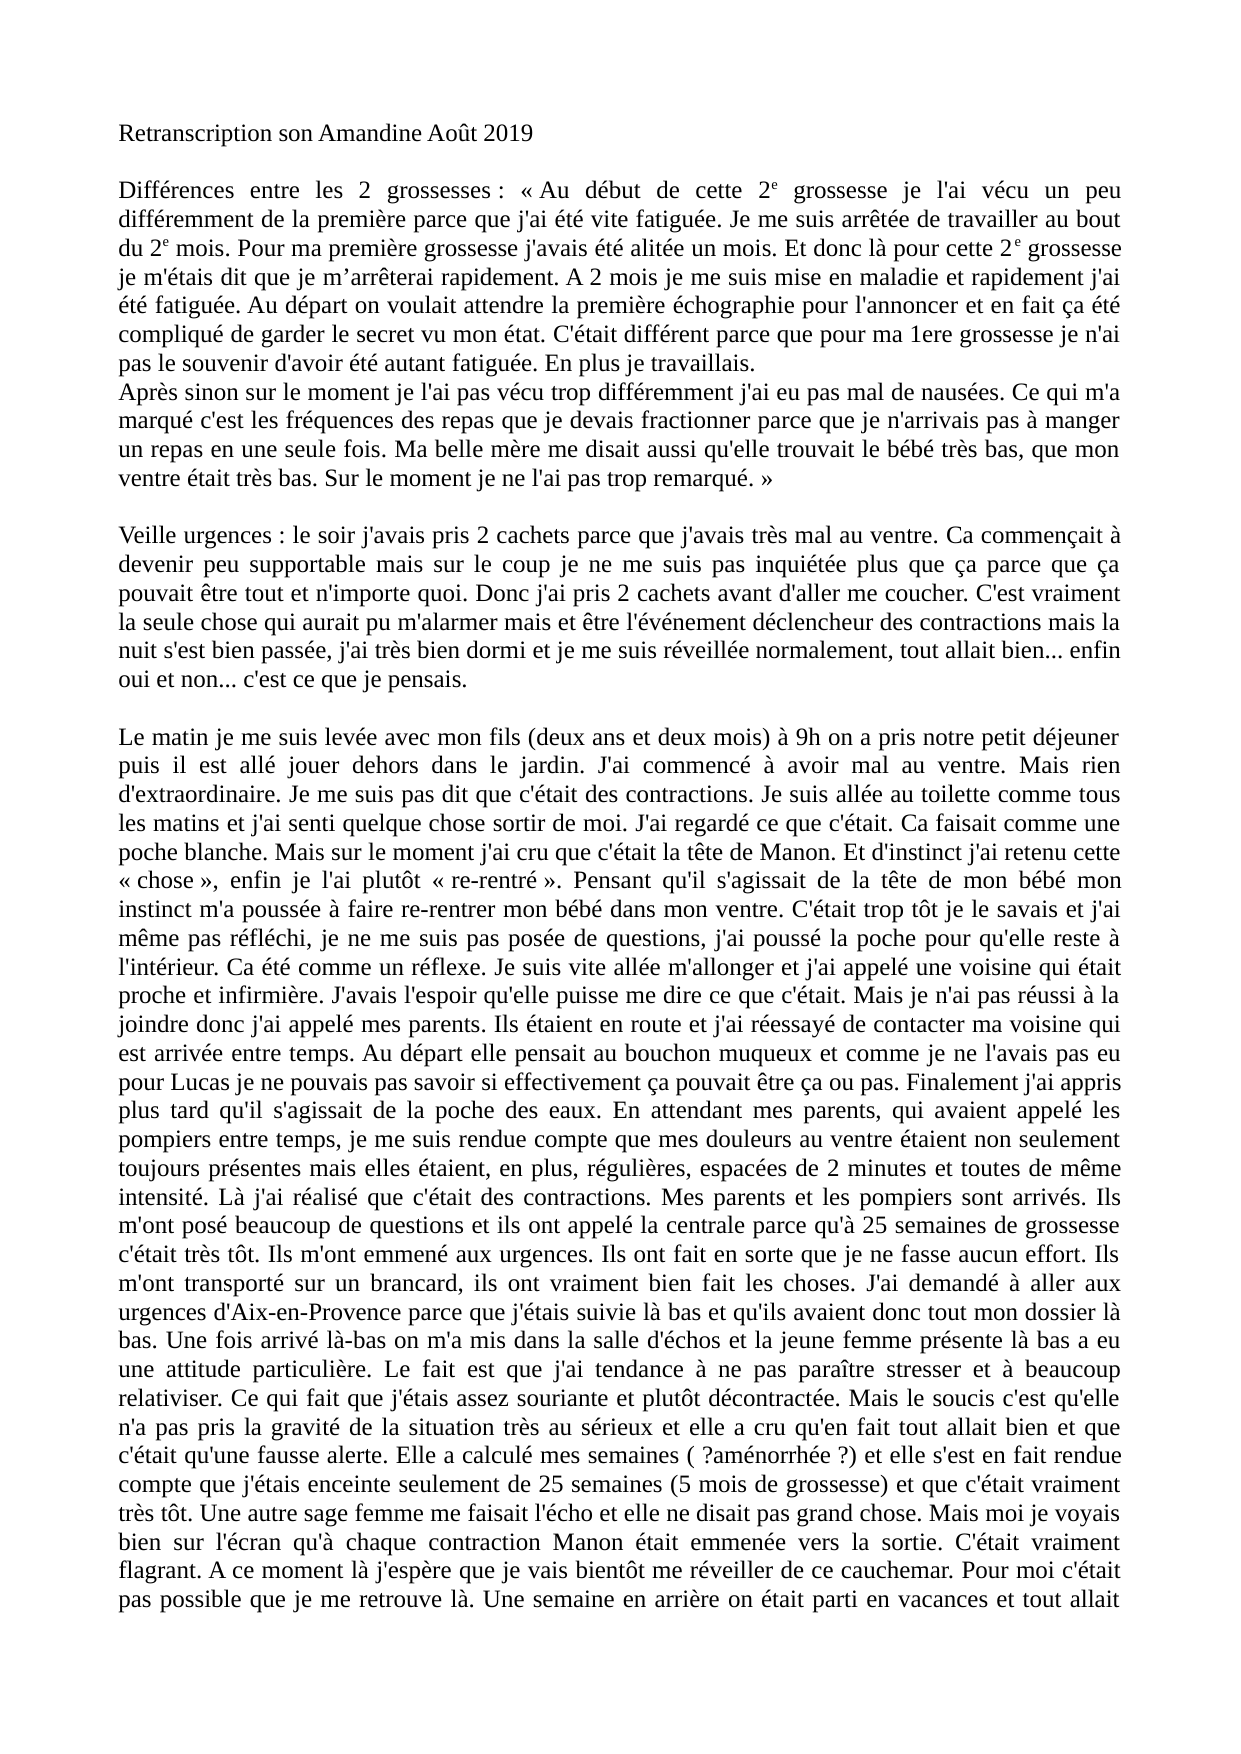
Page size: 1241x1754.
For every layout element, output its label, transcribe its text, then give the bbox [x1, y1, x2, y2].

text Veille urgences : le soir j'avais pris 2 cachets parce que j'avais très mal au ventre. Ca commençait à devenir peu supportable mais sur le coup je ne me suis pas inquiétée plus que ça parce que ça pouvait être tout et n'importe quoi. Donc j'ai pris 2 cachets avant d'aller me coucher. C'est vraiment la seule chose qui aurait pu m'alarmer mais et être l'événement déclencheur des contractions mais la nuit s'est bien passée, j'ai très bien dormi et je me suis réveillée normalement, tout allait bien... enfin oui et non... c'est ce que je pensais. [118, 521, 1122, 693]
text Différences entre les 2 grossesses : « Au début de cette 2e grossesse je l'ai vécu un peu différemment de la première parce que j'ai été vite fatiguée. Je me suis arrêtée de travailler au bout du 2e mois. Pour ma première grossesse j'avais été alitée un mois. Et donc là pour cette 2e grossesse je m'étais dit que je m’arrêterai rapidement. A 2 mois je me suis mise en maladie et rapidement j'ai été fatiguée. Au départ on voulait attendre la première échographie pour l'annoncer et en fait ça été compliqué de garder le secret vu mon état. C'était différent parce que pour ma 1ere grossesse je n'ai pas le souvenir d'avoir été autant fatiguée. En plus je travaillais. [118, 176, 1122, 377]
text Retranscription son Amandine Août 2019 [118, 118, 1122, 147]
text Le matin je me suis levée avec mon fils (deux ans et deux mois) à 9h on a pris notre petit déjeuner puis il est allé jouer dehors dans le jardin. J'ai commencé à avoir mal au ventre. Mais rien d'extraordinaire. Je me suis pas dit que c'était des contractions. Je suis allée au toilette comme tous les matins et j'ai senti quelque chose sortir de moi. J'ai regardé ce que c'était. Ca faisait comme une poche blanche. Mais sur le moment j'ai cru que c'était la tête de Manon. Et d'instinct j'ai retenu cette « chose », enfin je l'ai plutôt « re-rentré ». Pensant qu'il s'agissait de la tête de mon bébé mon instinct m'a poussée à faire re-rentrer mon bébé dans mon ventre. C'était trop tôt je le savais et j'ai même pas réfléchi, je ne me suis pas posée de questions, j'ai poussé la poche pour qu'elle reste à l'intérieur. Ca été comme un réflexe. Je suis vite allée m'allonger et j'ai appelé une voisine qui était proche et infirmière. J'avais l'espoir qu'elle puisse me dire ce que c'était. Mais je n'ai pas réussi à la joindre donc j'ai appelé mes parents. Ils étaient en route et j'ai réessayé de contacter ma voisine qui est arrivée entre temps. Au départ elle pensait au bouchon muqueux et comme je ne l'avais pas eu pour Lucas je ne pouvais pas savoir si effectivement ça pouvait être ça ou pas. Finalement j'ai appris plus tard qu'il s'agissait de la poche des eaux. En attendant mes parents, qui avaient appelé les pompiers entre temps, je me suis rendue compte que mes douleurs au ventre étaient non seulement toujours présentes mais elles étaient, en plus, régulières, espacées de 2 minutes et toutes de même intensité. Là j'ai réalisé que c'était des contractions. Mes parents et les pompiers sont arrivés. Ils m'ont posé beaucoup de questions et ils ont appelé la centrale parce qu'à 25 semaines de grossesse c'était très tôt. Ils m'ont emmené aux urgences. Ils ont fait en sorte que je ne fasse aucun effort. Ils m'ont transporté sur un brancard, ils ont vraiment bien fait les choses. J'ai demandé à aller aux urgences d'Aix-en-Provence parce que j'étais suivie là bas et qu'ils avaient donc tout mon dossier là bas. Une fois arrivé là-bas on m'a mis dans la salle d'échos et la jeune femme présente là bas a eu une attitude particulière. Le fait est que j'ai tendance à ne pas paraître stresser et à beaucoup relativiser. Ce qui fait que j'étais assez souriante et plutôt décontractée. Mais le soucis c'est qu'elle n'a pas pris la gravité de la situation très au sérieux et elle a cru qu'en fait tout allait bien et que c'était qu'une fausse alerte. Elle a calculé mes semaines ( ?aménorrhée ?) et elle s'est en fait rendue compte que j'étais enceinte seulement de 25 semaines (5 mois de grossesse) et que c'était vraiment très tôt. Une autre sage femme me faisait l'écho et elle ne disait pas grand chose. Mais moi je voyais bien sur l'écran qu'à chaque contraction Manon était emmenée vers la sortie. C'était vraiment flagrant. A ce moment là j'espère que je vais bientôt me réveiller de ce cauchemar. Pour moi c'était pas possible que je me retrouve là. Une semaine en arrière on était parti en vacances et tout allait [118, 722, 1122, 1613]
text Après sinon sur le moment je l'ai pas vécu trop différemment j'ai eu pas mal de nausées. Ce qui m'a marqué c'est les fréquences des repas que je devais fractionner parce que je n'arrivais pas à manger un repas en une seule fois. Ma belle mère me disait aussi qu'elle trouvait le bébé très bas, que mon ventre était très bas. Sur le moment je ne l'ai pas trop remarqué. » [118, 377, 1122, 492]
